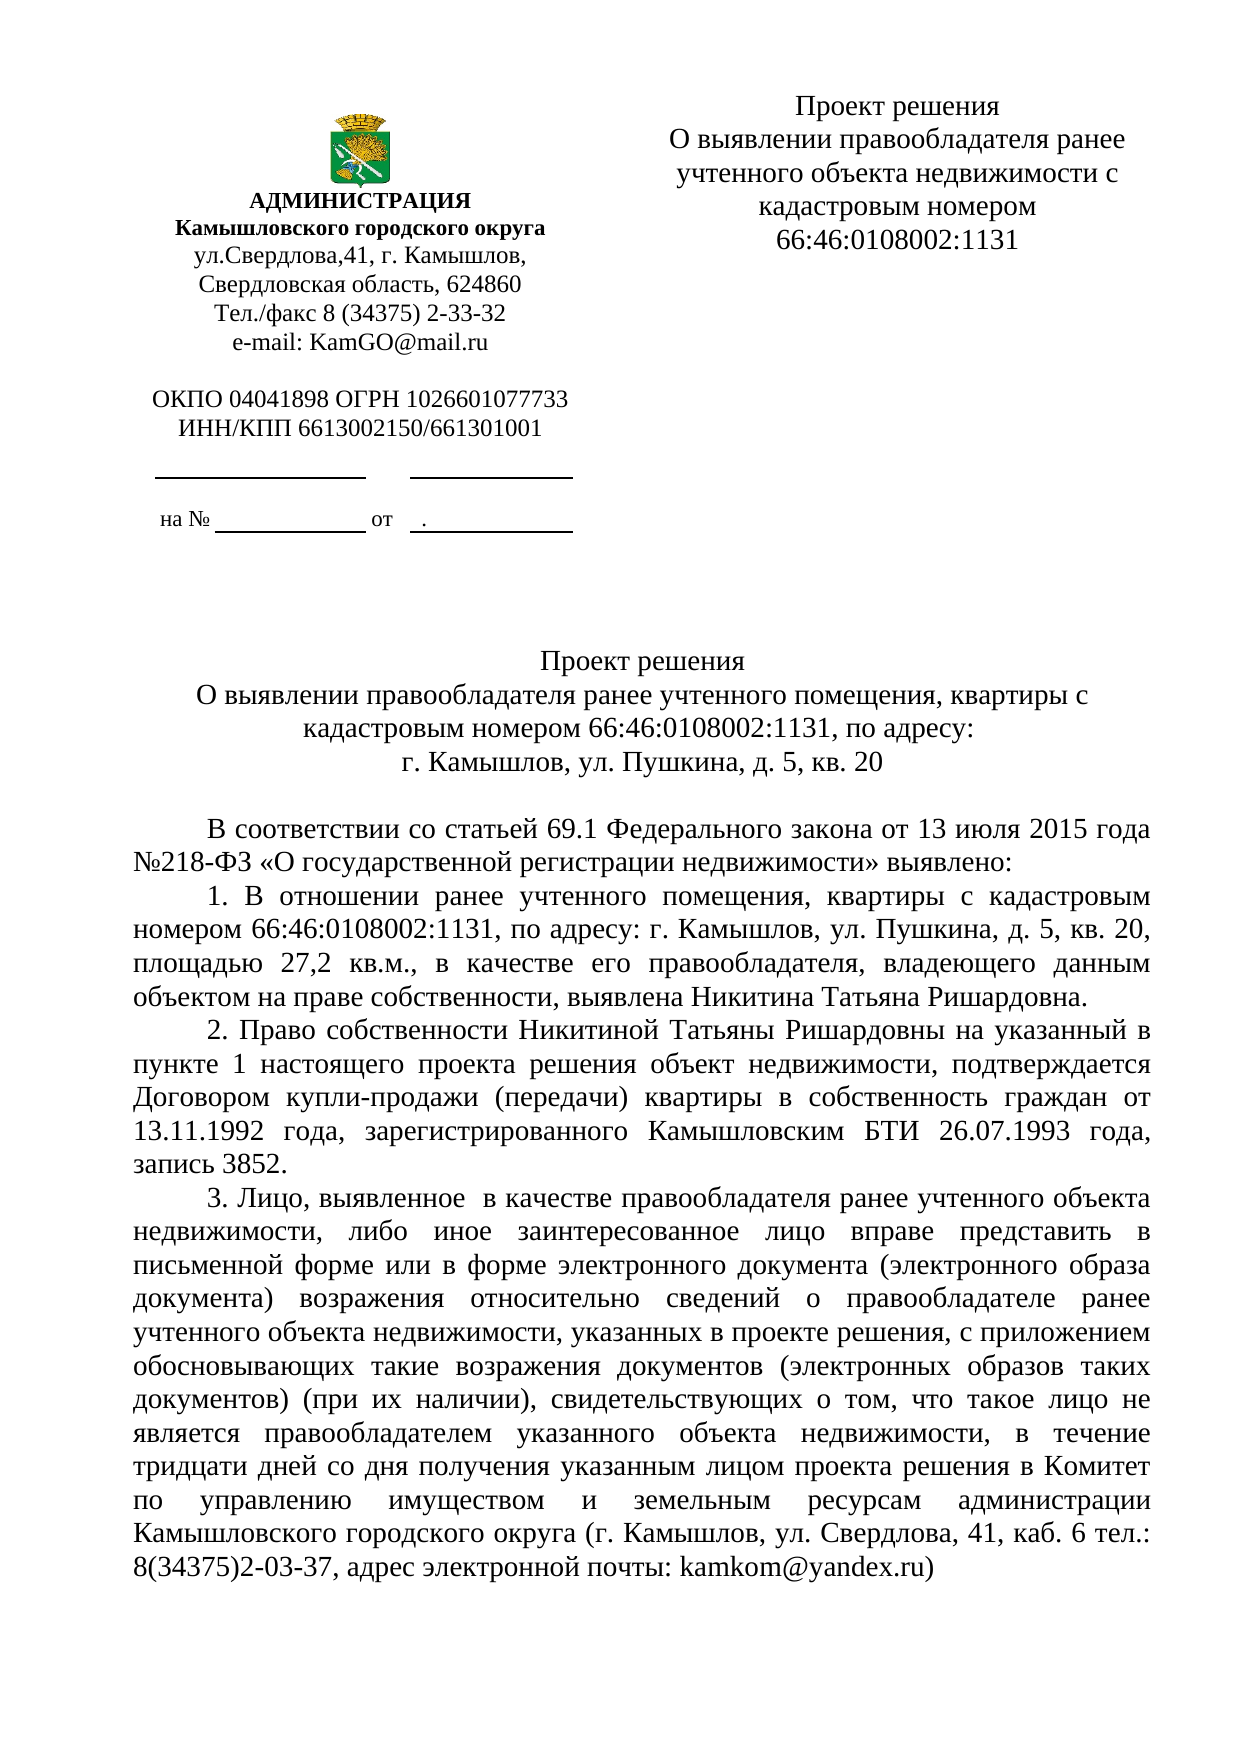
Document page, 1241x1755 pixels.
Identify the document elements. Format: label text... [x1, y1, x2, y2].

text 2. Право собственности Никитиной Татьяны Ришардовны на указанный в пункте 1 настоящего проекта решения объект недвижимости, подтверждается Договором купли-продажи (передачи) квартиры в собственность граждан от 13.11.1992 года, зарегистрированного Камышловским БТИ 26.07.1993 года, запись 3852. [133, 1012, 1152, 1180]
table_header %REG_DATE% [155, 442, 366, 477]
text В соответствии со статьей 69.1 Федерального закона от 13 июля 2015 года №218-ФЗ «О государственной регистрации недвижимости» выявлено: [133, 811, 1152, 878]
table_cell от [366, 477, 410, 531]
table_cell [215, 479, 366, 531]
table_header АДМИНИСТРАЦИЯ Камышловского городского округа ул.Свердлова,41, г. Камышлов, Свердловская область, 624860 Тел./факс 8 (34375) 2-33-32 e-mail: KamGO@mail.ru ОКПО 04041898 ОГРН 1026601077733 ИНН/КПП 6613002150/661301001 [133, 88, 587, 610]
text Проект решения [133, 643, 1152, 677]
text 1. В отношении ранее учтенного помещения, квартиры с кадастровым номером 66:46:0108002:1131, по адресу: г. Камышлов, ул. Пушкина, д. 5, кв. 20, площадью 27,2 кв.м., в качестве его правообладателя, владеющего данным объектом на праве собственности, выявлена Никитина Татьяна Ришардовна. [133, 878, 1152, 1012]
table_header Проект решения О выявлении правообладателя ранее учтенного объекта недвижимости с кадастровым номером 66:46:0108002:1131 [631, 88, 1163, 610]
text г. Камышлов, ул. Пушкина, д. 5, кв. 20 [133, 744, 1152, 777]
text 3. Лицо, выявленное в качестве правообладателя ранее учтенного объекта недвижимости, либо иное заинтересованное лицо вправе представить в письменной форме или в форме электронного документа (электронного образа документа) возражения относительно сведений о правообладателе ранее учтенного объекта недвижимости, указанных в проекте решения, с приложением обосновывающих такие возражения документов (электронных образов таких документов) (при их наличии), свидетельствующих о том, что такое лицо не является правообладателем указанного объекта недвижимости, в течение тридцати дней со дня получения указанным лицом проекта решения в Комитет по управлению имуществом и земельным ресурсам администрации Камышловского городского округа (г. Камышлов, ул. Свердлова, 41, каб. 6 тел.: 8(34375)2-03-37, адрес электронной почты: kamkom@yandex.ru) [133, 1180, 1152, 1582]
text О выявлении правообладателя ранее учтенного помещения, квартиры с кадастровым номером 66:46:0108002:1131, по адресу: [133, 677, 1152, 744]
table_cell . [410, 479, 572, 531]
table_header [587, 88, 631, 610]
table_header № [366, 442, 410, 477]
table_cell на № [155, 479, 214, 531]
table_header %REG_NUM% [410, 442, 572, 477]
